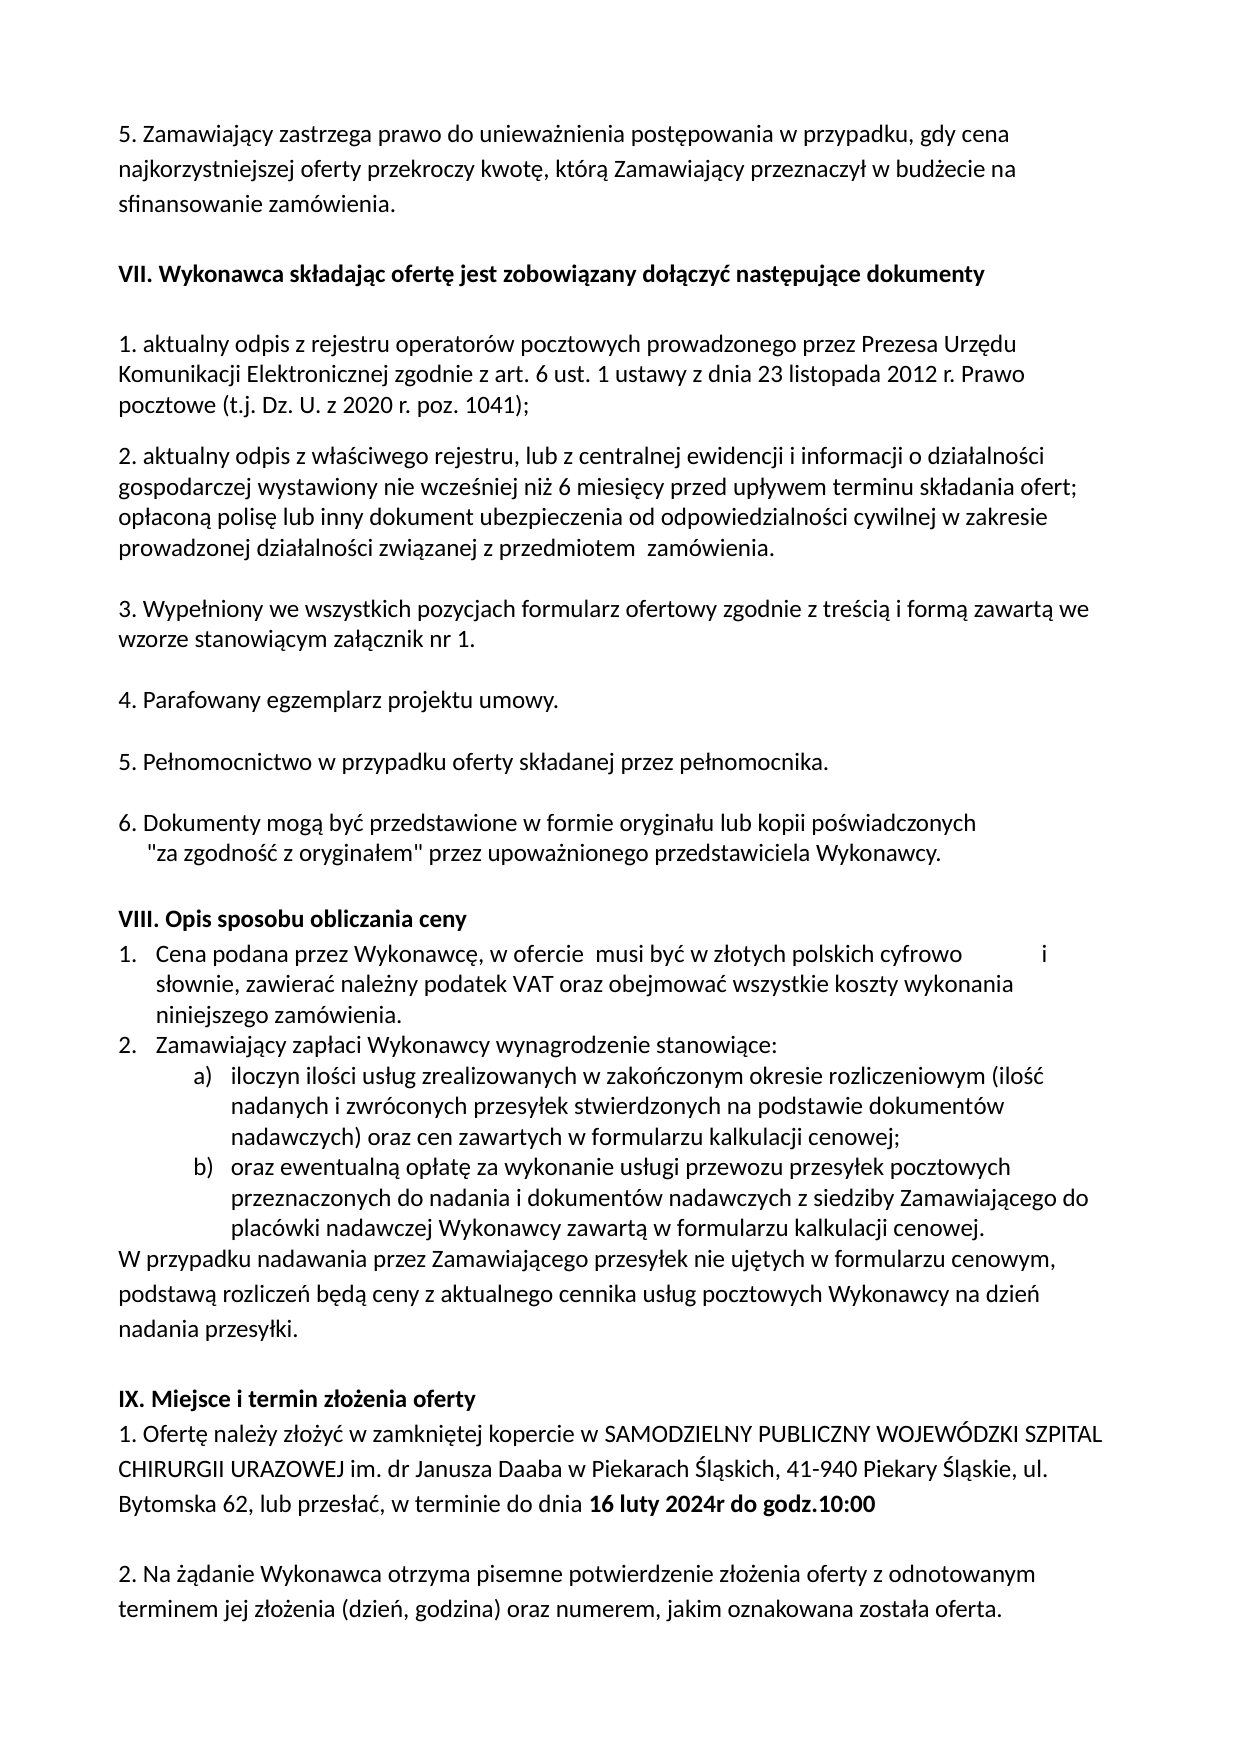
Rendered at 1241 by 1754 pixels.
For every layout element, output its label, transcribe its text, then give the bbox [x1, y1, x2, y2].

text VII. Wykonawca składając ofertę jest zobowiązany dołączyć następujące dokumenty [118, 258, 1122, 289]
list W przypadku nadawania przez Zamawiającego przesyłek nie ujętych w formularzu cenowym, podstawą rozliczeń będą ceny z aktualnego cennika usług pocztowych Wykonawcy na dzień nadania przesyłki. [118, 1243, 1122, 1343]
text opłaconą polisę lub inny dokument ubezpieczenia od odpowiedzialności cywilnej w zakresie prowadzonej działalności związanej z przedmiotem zamówienia. [118, 502, 1122, 563]
list 4. Parafowany egzemplarz projektu umowy. [118, 685, 1122, 715]
list 5. Pełnomocnictwo w przypadku oferty składanej przez pełnomocnika. [118, 746, 1122, 776]
list 2. aktualny odpis z właściwego rejestru, lub z centralnej ewidencji i informacji o działalności gospodarczej wystawiony nie wcześniej niż 6 miesięcy przed upływem terminu składania ofert; [83, 441, 1122, 502]
list Cena podana przez Wykonawcę, w ofercie musi być w złotych polskich cyfrowo i słownie, zawierać należny podatek VAT oraz obejmować wszystkie koszty wykonania niniejszego zamówienia. [118, 938, 1122, 1029]
list 1. aktualny odpis z rejestru operatorów pocztowych prowadzonego przez Prezesa Urzędu Komunikacji Elektronicznej zgodnie z art. 6 ust. 1 ustawy z dnia 23 listopada 2012 r. Prawo pocztowe (t.j. Dz. U. z 2020 r. poz. 1041); [83, 328, 1122, 420]
list 2. Na żądanie Wykonawca otrzyma pisemne potwierdzenie złożenia oferty z odnotowanym terminem jej złożenia (dzień, godzina) oraz numerem, jakim oznakowana została oferta. [118, 1558, 1122, 1623]
list oraz ewentualną opłatę za wykonanie usługi przewozu przesyłek pocztowych przeznaczonych do nadania i dokumentów nadawczych z siedziby Zamawiającego do placówki nadawczej Wykonawcy zawartą w formularzu kalkulacji cenowej. [193, 1151, 1122, 1243]
text IX. Miejsce i termin złożenia oferty [118, 1383, 1122, 1413]
text "za zgodność z oryginałem" przez upoważnionego przedstawiciela Wykonawcy. [118, 837, 1122, 868]
list 3. Wypełniony we wszystkich pozycjach formularz ofertowy zgodnie z treścią i formą zawartą we wzorze stanowiącym załącznik nr 1. [118, 593, 1122, 654]
list 5. Zamawiający zastrzega prawo do unieważnienia postępowania w przypadku, gdy cena najkorzystniejszej oferty przekroczy kwotę, którą Zamawiający przeznaczył w budżecie na sfinansowanie zamówienia. [118, 118, 1122, 219]
text 6. Dokumenty mogą być przedstawione w formie oryginału lub kopii poświadczonych [118, 807, 1122, 837]
list Zamawiający zapłaci Wykonawcy wynagrodzenie stanowiące: [118, 1029, 1122, 1060]
list iloczyn ilości usług zrealizowanych w zakończonym okresie rozliczeniowym (ilość nadanych i zwróconych przesyłek stwierdzonych na podstawie dokumentów nadawczych) oraz cen zawartych w formularzu kalkulacji cenowej; [193, 1060, 1122, 1151]
text 1. Ofertę należy złożyć w zamkniętej kopercie w SAMODZIELNY PUBLICZNY WOJEWÓDZKI SZPITAL CHIRURGII URAZOWEJ im. dr Janusza Daaba w Piekarach Śląskich, 41-940 Piekary Śląskie, ul. Bytomska 62, lub przesłać, w terminie do dnia 16 luty 2024r do godz.10:00 [118, 1418, 1122, 1518]
text VIII. Opis sposobu obliczania ceny [118, 903, 1122, 933]
